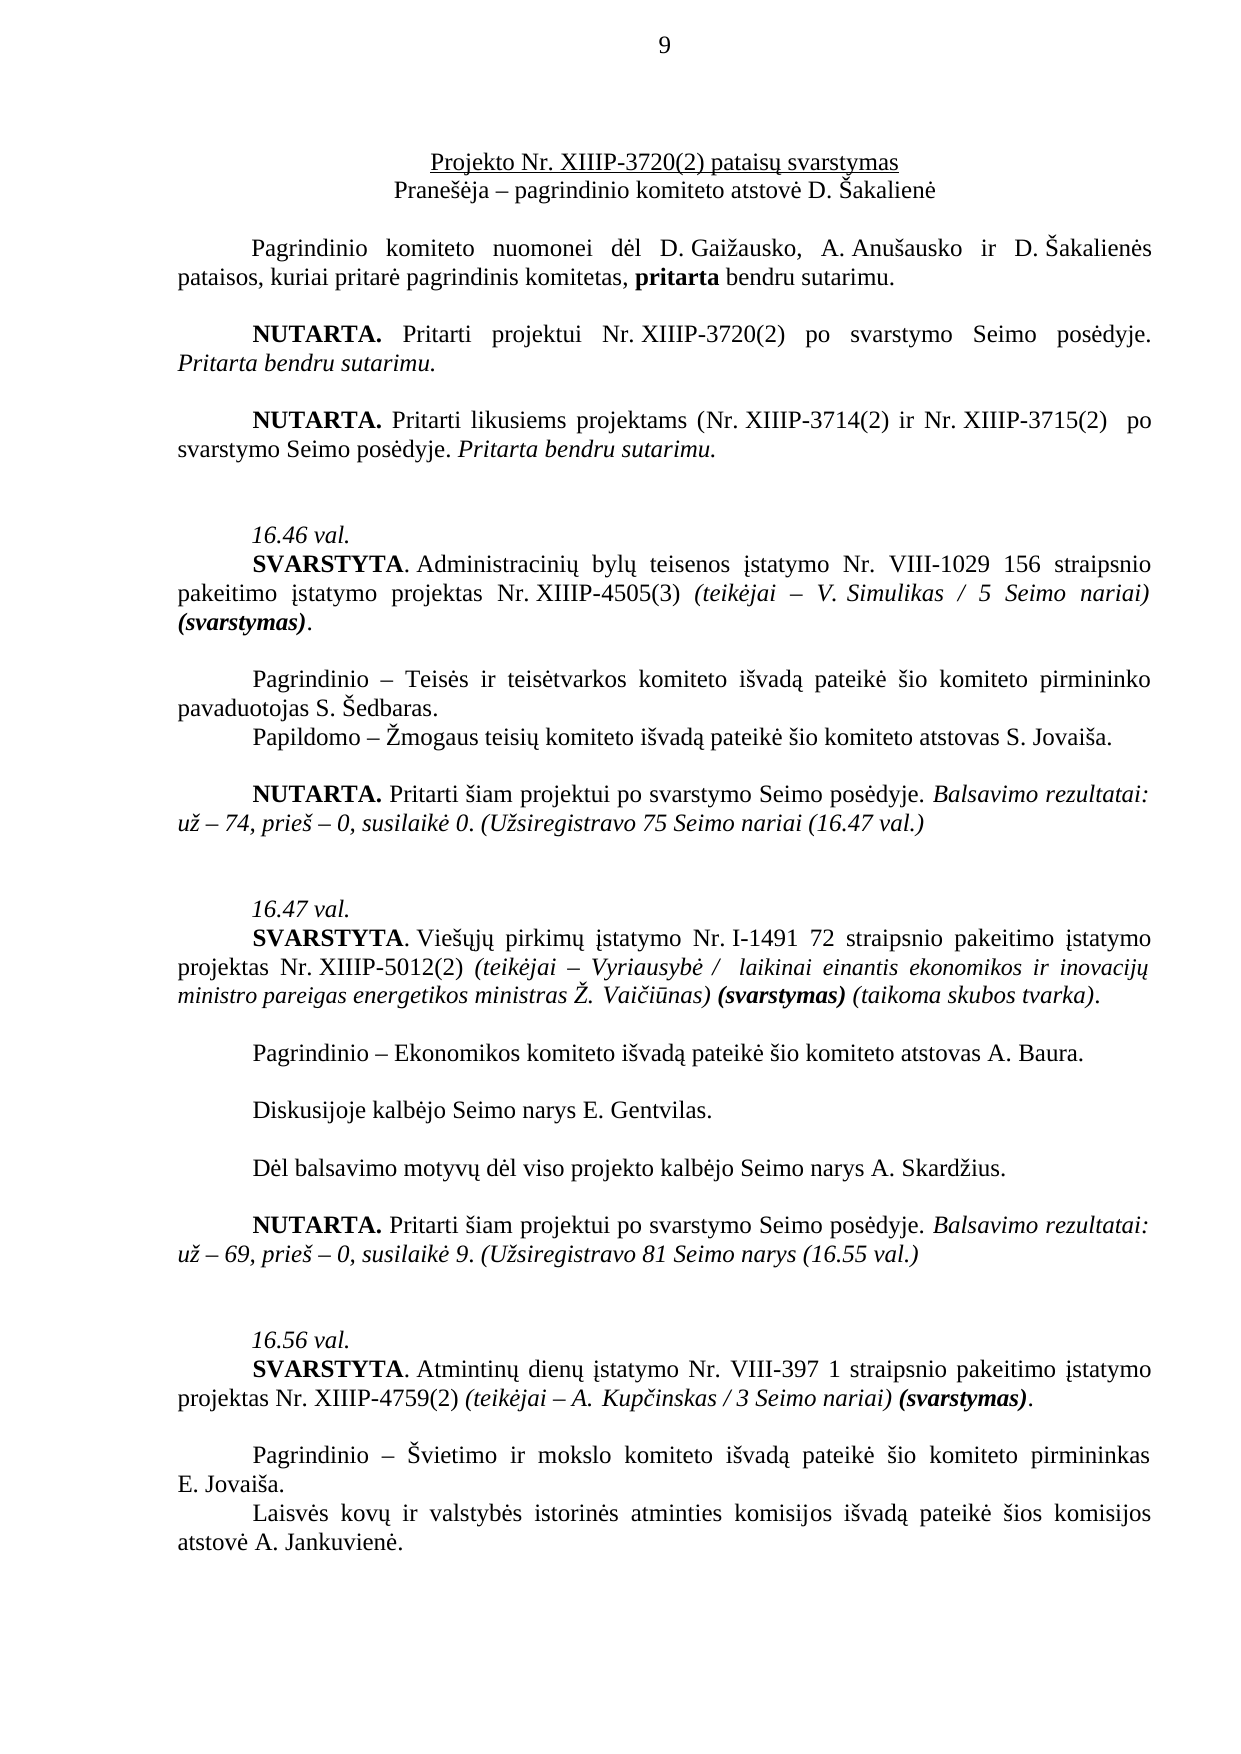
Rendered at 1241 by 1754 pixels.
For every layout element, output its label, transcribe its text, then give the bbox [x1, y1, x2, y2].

text NUTARTA. Pritarti projektui Nr. XIIIP-3720(2) po svarstymo Seimo posėdyje. Pritarta bendru sutarimu. [177, 319, 1152, 377]
text SVARSTYTA. Administracinių bylų teisenos įstatymo Nr. VIII-1029 156 straipsnio pakeitimo įstatymo projektas Nr. XIIIP-4505(3) (teikėjai – V. Simulikas / 5 Seimo nariai) (svarstymas). [177, 549, 1152, 636]
text Dėl balsavimo motyvų dėl viso projekto kalbėjo Seimo narys A. Skardžius. [177, 1153, 1152, 1182]
text SVARSTYTA. Viešųjų pirkimų įstatymo Nr. I-1491 72 straipsnio pakeitimo įstatymo projektas Nr. XIIIP-5012(2) (teikėjai – Vyriausybė / laikinai einantis ekonomikos ir inovacijų ministro pareigas energetikos ministras Ž. Vaičiūnas) (svarstymas) (taikoma skubos tvarka). [177, 923, 1152, 1009]
text Diskusijoje kalbėjo Seimo narys E. Gentvilas. [177, 1096, 1152, 1124]
text Pagrindinio – Teisės ir teisėtvarkos komiteto išvadą pateikė šio komiteto pirmininko pavaduotojas S. Šedbaras. [177, 664, 1152, 722]
text 16.47 val. [177, 894, 1152, 923]
text NUTARTA. Pritarti likusiems projektams (Nr. XIIIP-3714(2) ir Nr. XIIIP-3715(2) po svarstymo Seimo posėdyje. Pritarta bendru sutarimu. [177, 406, 1152, 463]
subtitle Projekto Nr. XIIIP-3720(2) pataisų svarstymas [177, 147, 1152, 176]
text 16.56 val. [177, 1326, 1152, 1354]
text NUTARTA. Pritarti šiam projektui po svarstymo Seimo posėdyje. Balsavimo rezultatai: už – 74, prieš – 0, susilaikė 0. (Užsiregistravo 75 Seimo nariai (16.47 val.) [177, 779, 1152, 837]
text Pagrindinio komiteto nuomonei dėl D. Gaižausko, A. Anušausko ir D. Šakalienės pataisos, kuriai pritarė pagrindinis komitetas, pritarta bendru sutarimu. [177, 233, 1152, 291]
text Pranešėja – pagrindinio komiteto atstovė D. Šakalienė [177, 176, 1152, 204]
text Papildomo – Žmogaus teisių komiteto išvadą pateikė šio komiteto atstovas S. Jovaiša. [177, 722, 1152, 751]
text Pagrindinio – Švietimo ir mokslo komiteto išvadą pateikė šio komiteto pirmininkas E. Jovaiša. [177, 1441, 1152, 1498]
text SVARSTYTA. Atmintinų dienų įstatymo Nr. VIII-397 1 straipsnio pakeitimo įstatymo projektas Nr. XIIIP-4759(2) (teikėjai – A. Kupčinskas / 3 Seimo nariai) (svarstymas). [177, 1354, 1152, 1412]
text Pagrindinio – Ekonomikos komiteto išvadą pateikė šio komiteto atstovas A. Baura. [177, 1038, 1152, 1067]
text Laisvės kovų ir valstybės istorinės atminties komisijos išvadą pateikė šios komisijos atstovė A. Jankuvienė. [177, 1498, 1152, 1556]
text NUTARTA. Pritarti šiam projektui po svarstymo Seimo posėdyje. Balsavimo rezultatai: už – 69, prieš – 0, susilaikė 9. (Užsiregistravo 81 Seimo narys (16.55 val.) [177, 1211, 1152, 1268]
text 16.46 val. [177, 521, 1152, 549]
